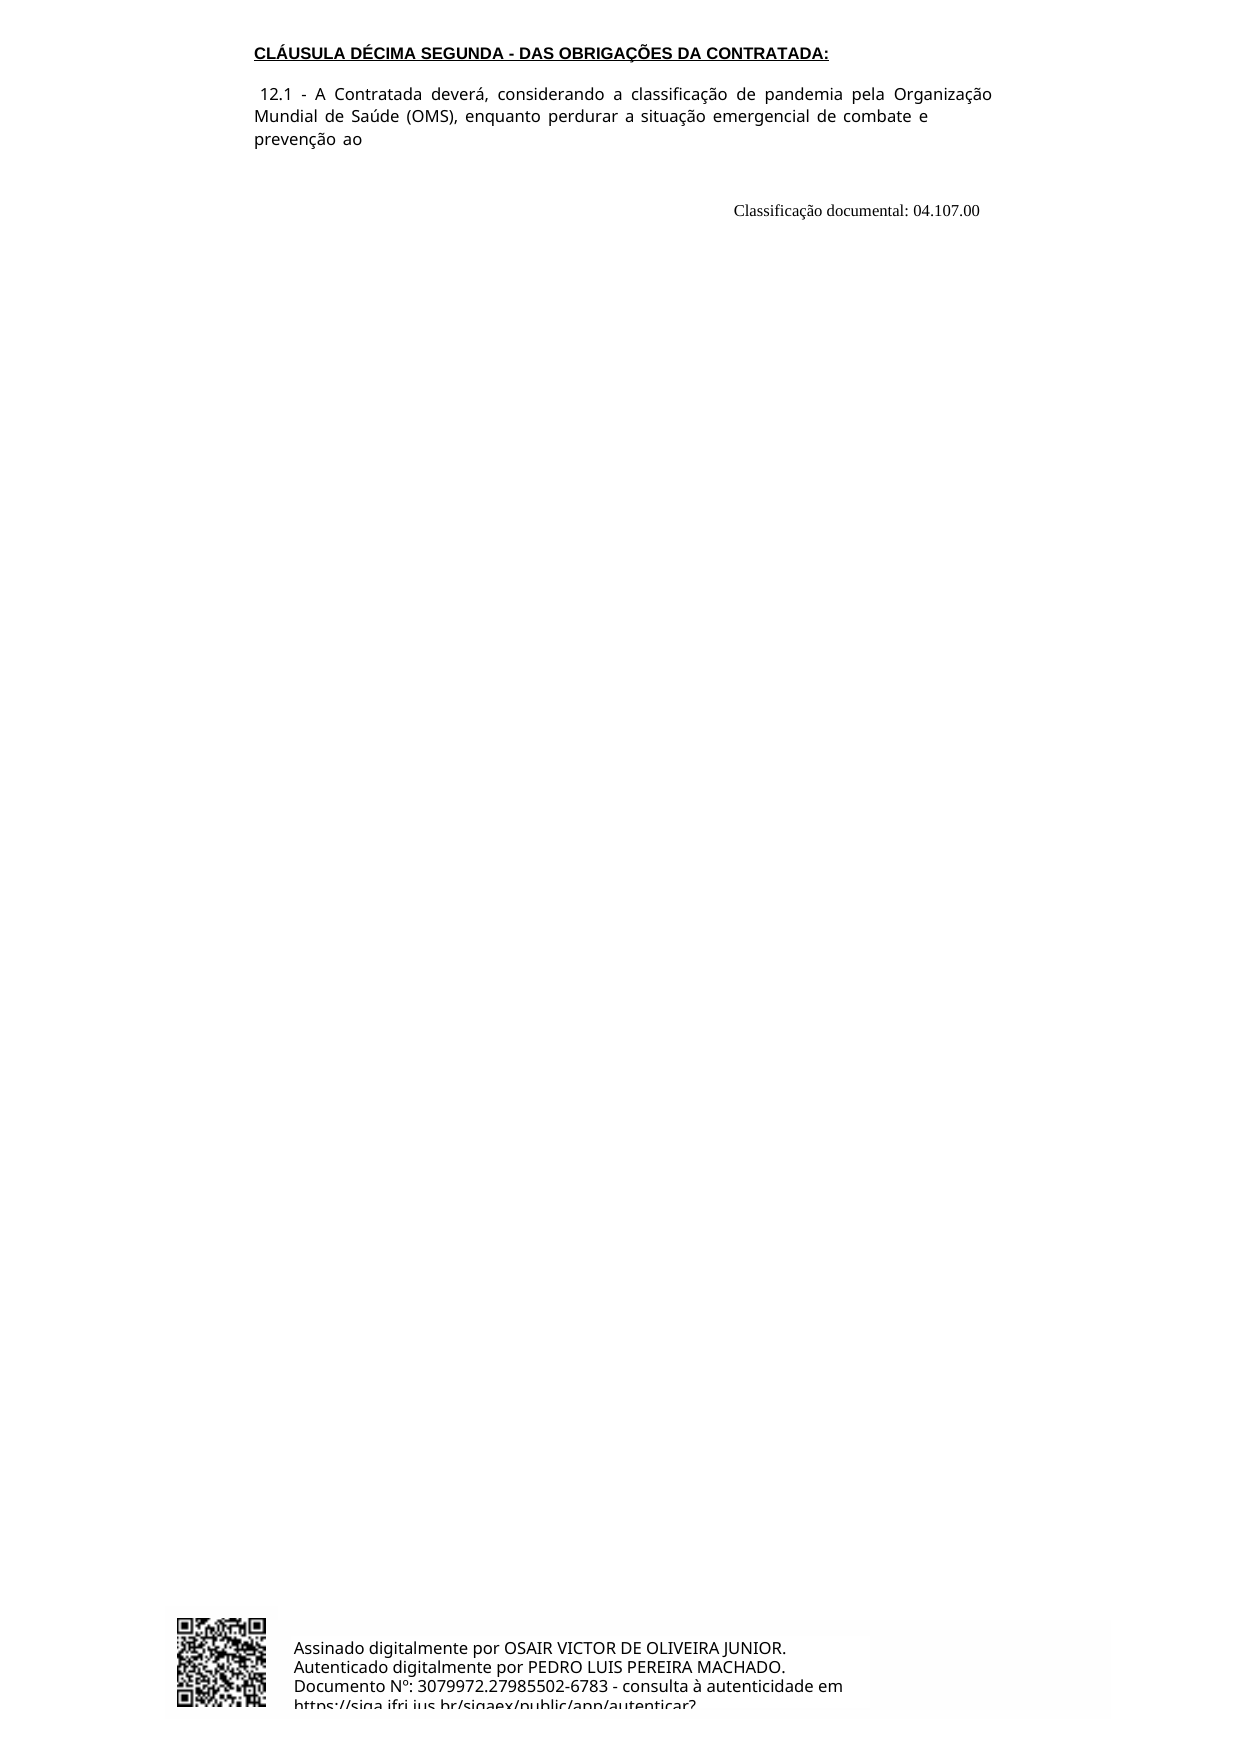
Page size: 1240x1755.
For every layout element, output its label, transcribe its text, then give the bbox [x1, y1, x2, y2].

list - A Contratada deverá, considerando a classificação de pandemia pela Organização Mundial de Saúde (OMS), enquanto perdurar a situação emergencial de combate e prevenção ao [212, 82, 1009, 150]
subtitle CLÁUSULA DÉCIMA SEGUNDA - DAS OBRIGAÇÕES DA CONTRATADA: [254, 44, 1208, 63]
text Classificação documental: 04.107.00 [733, 201, 1208, 220]
